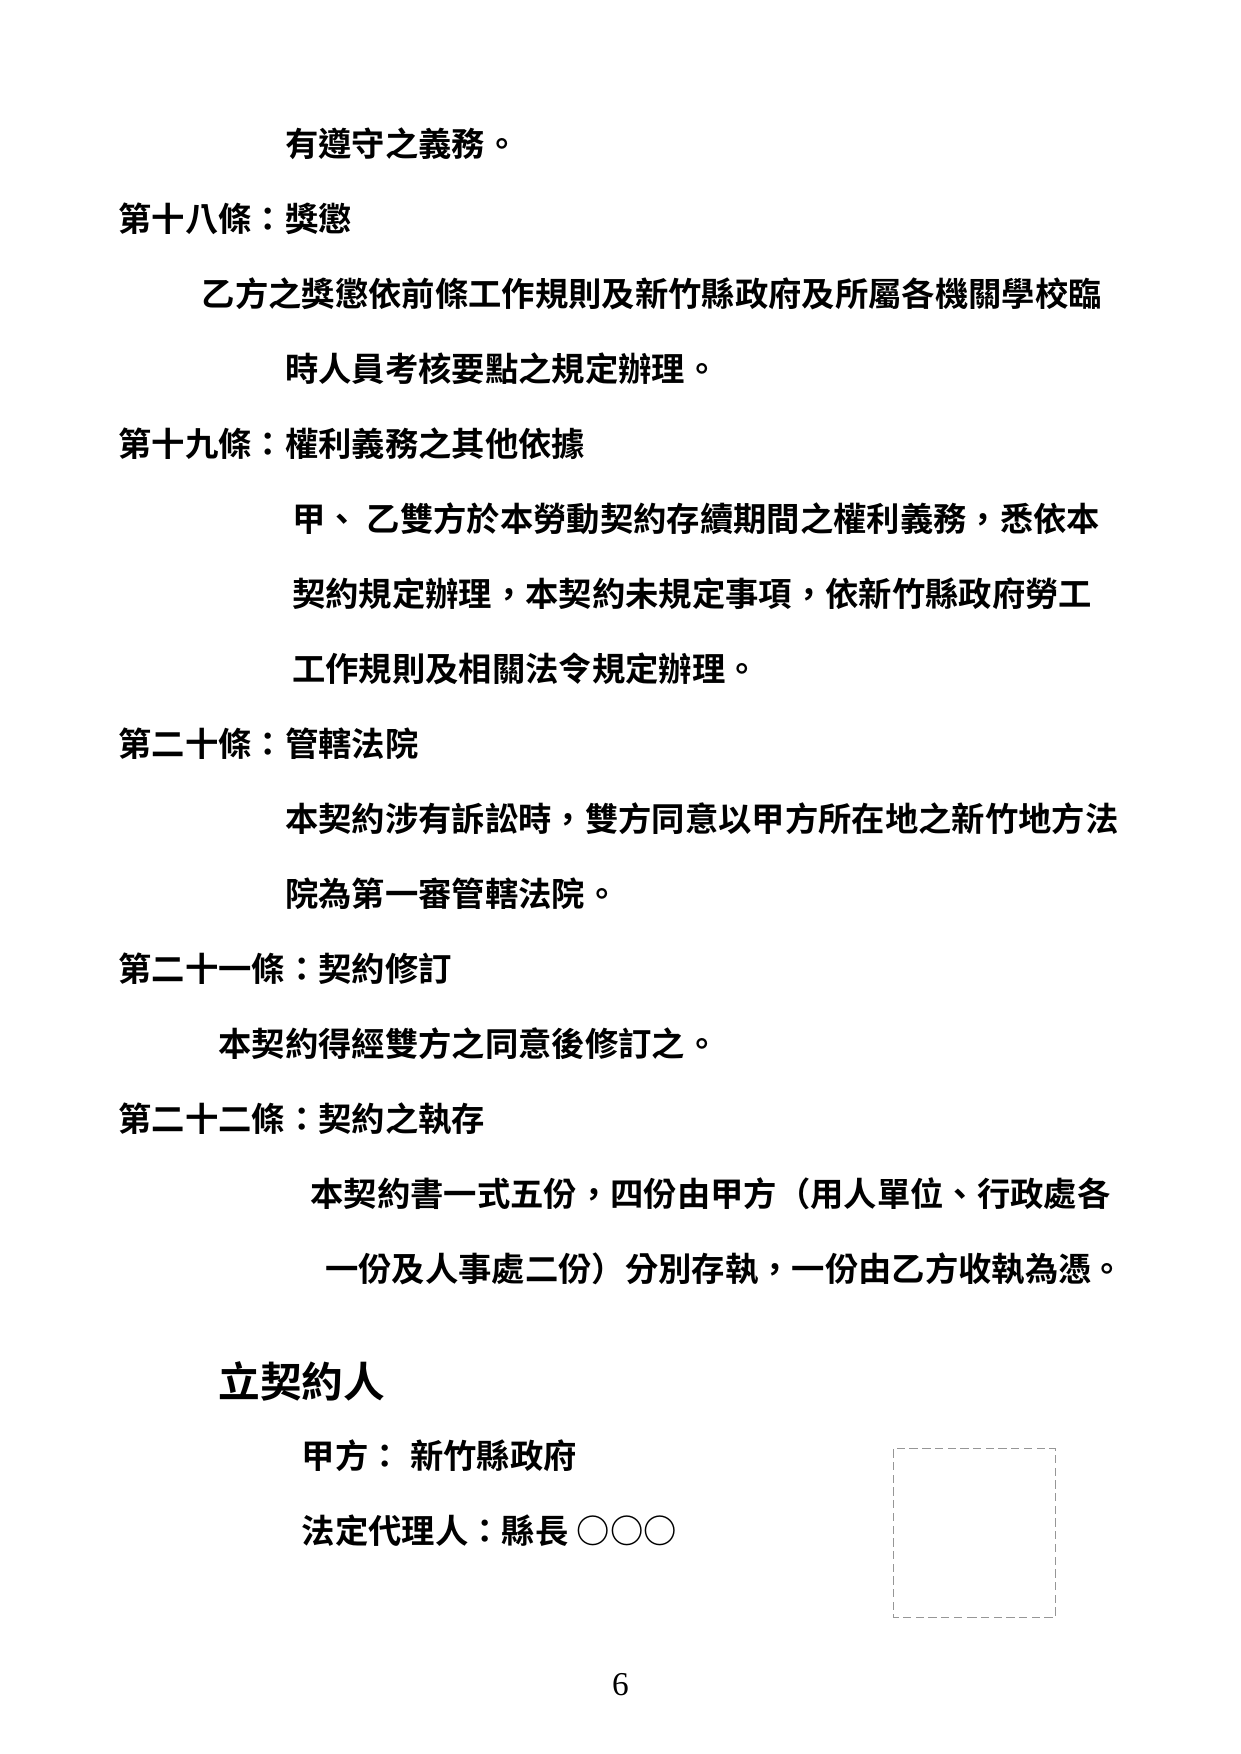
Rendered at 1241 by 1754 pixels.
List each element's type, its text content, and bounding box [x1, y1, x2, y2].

list 乙雙方於本勞動契約存續期間之權利義務，悉依本契約規定辦理，本契約未規定事項，依新竹縣政府勞工工作規則及相關法令規定辦理。 [292, 479, 1122, 704]
text 第十九條：權利義務之其他依據 [118, 404, 1122, 479]
text 本契約書一式五份，四份由甲方（用人單位、行政處各一份及人事處二份）分別存執，一份由乙方收執為憑。 [118, 1154, 1122, 1304]
text 本契約涉有訴訟時，雙方同意以甲方所在地之新竹地方法院為第一審管轄法院。 [118, 779, 1122, 929]
text 甲方： 新竹縣政府 [118, 1416, 1122, 1491]
text [1056, 1491, 1122, 1566]
text 乙方之獎懲依前條工作規則及新竹縣政府及所屬各機關學校臨時人員考核要點之規定辦理。 [118, 254, 1122, 404]
text 本契約得經雙方之同意後修訂之。 [118, 1004, 1122, 1079]
text 有遵守之義務。 [118, 104, 1122, 179]
text 第二十一條：契約修訂 [118, 929, 1122, 1004]
text 第二十條：管轄法院 [118, 704, 1122, 779]
text 法定代理人：縣長 ○○○ [118, 1491, 893, 1566]
text 第十八條：獎懲 [118, 179, 1122, 254]
text 第二十二條：契約之執存 [118, 1079, 1122, 1154]
text 立契約人 [118, 1341, 1122, 1416]
